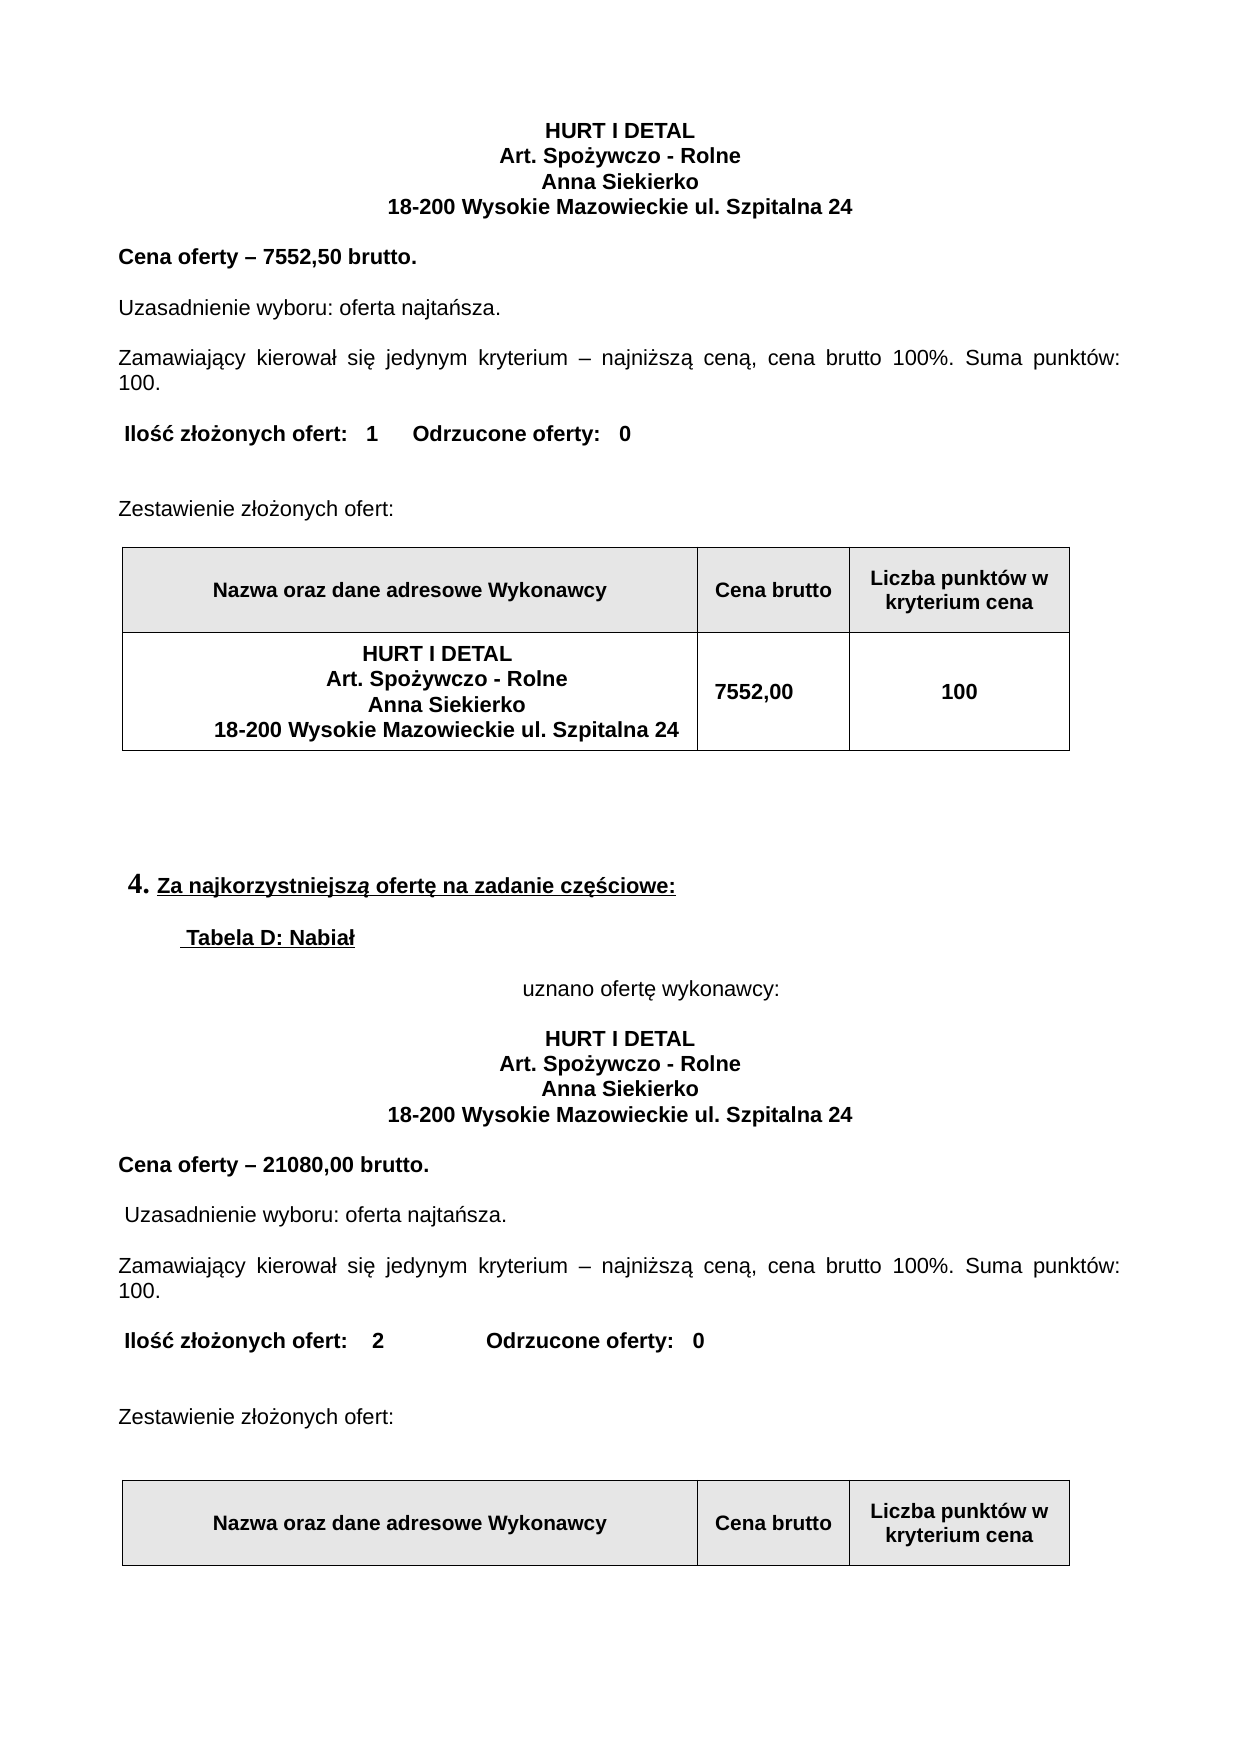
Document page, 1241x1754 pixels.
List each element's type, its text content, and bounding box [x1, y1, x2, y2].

text Art. Spożywczo - Rolne [118, 1051, 1122, 1076]
text HURT I DETAL [118, 118, 1122, 143]
text uznano ofertę wykonawcy: [180, 976, 1122, 1001]
text Tabela D: Nabiał [180, 925, 1122, 950]
table_header Nazwa oraz dane adresowe Wykonawcy [123, 548, 697, 632]
table_header Liczba punktów w kryterium cena [850, 1481, 1069, 1565]
text 18-200 Wysokie Mazowieckie ul. Szpitalna 24 [118, 1102, 1122, 1127]
table_header Nazwa oraz dane adresowe Wykonawcy [123, 1481, 697, 1565]
text Ilość złożonych ofert: 1 Odrzucone oferty: 0 [118, 421, 1122, 446]
text Uzasadnienie wyboru: oferta najtańsza. [118, 1202, 1122, 1228]
table_cell 100 [850, 633, 1069, 750]
text Zestawienie złożonych ofert: [118, 496, 1122, 521]
list Za najkorzystniejszą ofertę na zadanie częściowe: [128, 866, 1122, 900]
text Zestawienie złożonych ofert: [118, 1404, 1122, 1429]
table_cell 7552,00 [698, 633, 849, 750]
text Art. Spożywczo - Rolne [118, 143, 1122, 168]
text Cena oferty – 7552,50 brutto. [118, 244, 1122, 269]
text Uzasadnienie wyboru: oferta najtańsza. [118, 294, 1122, 320]
table_cell HURT I DETAL Art. Spożywczo - Rolne Anna Siekierko 18-200 Wysokie Mazowieckie ul. Szpitalna 24 [123, 633, 697, 750]
text Anna Siekierko [118, 168, 1122, 194]
text Zamawiający kierował się jedynym kryterium – najniższą ceną, cena brutto 100%. Suma punktów: 100. [118, 345, 1122, 395]
table_header Cena brutto [698, 1481, 849, 1565]
text 18-200 Wysokie Mazowieckie ul. Szpitalna 24 [118, 194, 1122, 219]
table_header Liczba punktów w kryterium cena [850, 548, 1069, 632]
text Ilość złożonych ofert: 2 Odrzucone oferty: 0 [118, 1328, 1122, 1354]
text HURT I DETAL [118, 1026, 1122, 1051]
text Zamawiający kierował się jedynym kryterium – najniższą ceną, cena brutto 100%. Suma punktów: 100. [118, 1253, 1122, 1303]
text Anna Siekierko [118, 1076, 1122, 1102]
table_header Cena brutto [698, 548, 849, 632]
text Cena oferty – 21080,00 brutto. [118, 1152, 1122, 1177]
